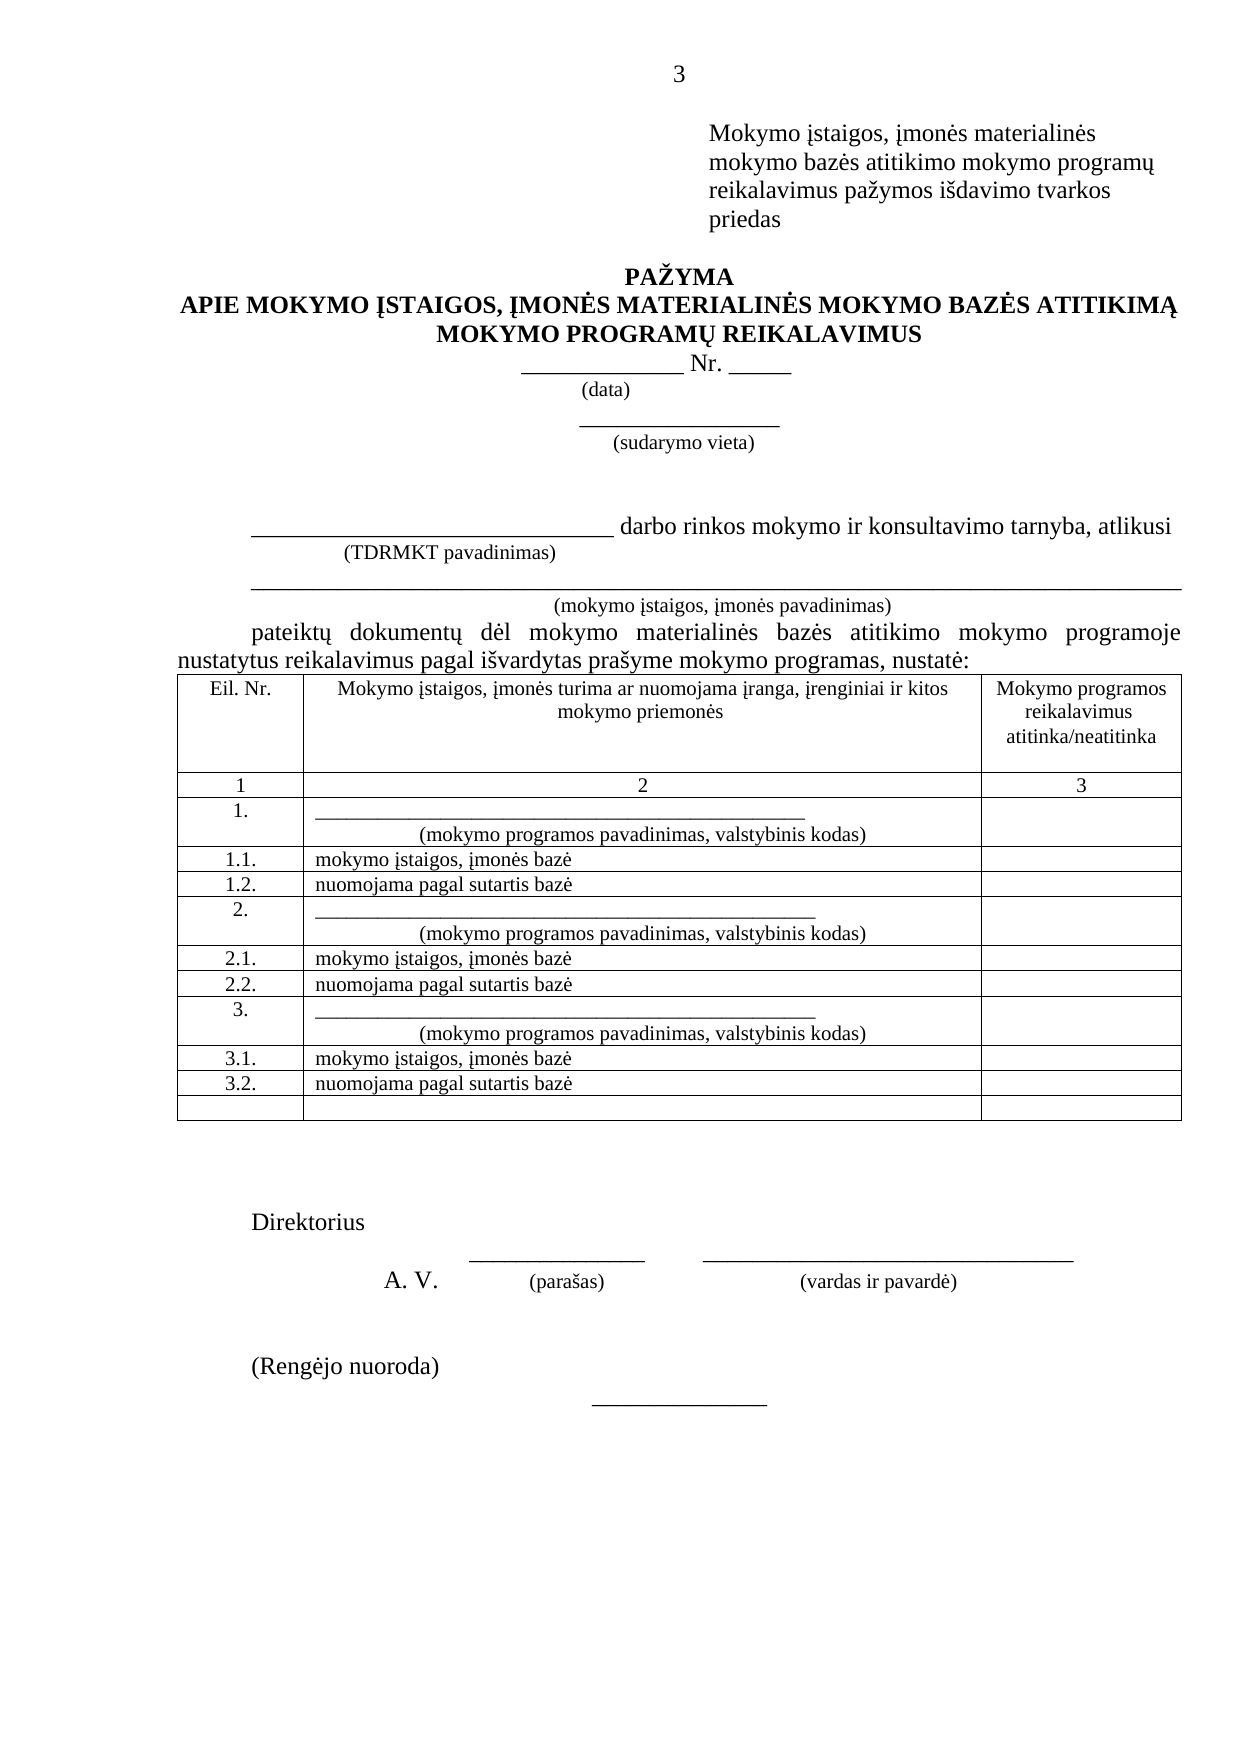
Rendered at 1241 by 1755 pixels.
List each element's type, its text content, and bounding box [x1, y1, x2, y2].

table_cell 2 [304, 773, 981, 797]
text priedas [177, 204, 1181, 233]
table_header Eil. Nr. [178, 675, 303, 772]
table_cell [982, 1096, 1181, 1120]
table_cell [982, 1071, 1181, 1095]
table_cell [982, 847, 1181, 871]
text _____________________________ darbo rinkos mokymo ir konsultavimo tarnyba, atlikusi [177, 511, 1181, 540]
table_cell nuomojama pagal sutartis bazė [304, 872, 981, 896]
text (mokymo įstaigos, įmonės pavadinimas) [177, 593, 1181, 617]
table_cell 2.1. [178, 946, 303, 970]
text (Rengėjo nuoroda) [177, 1351, 1181, 1380]
text (data) [177, 377, 1181, 401]
table_cell ________________________________________________ (mokymo programos pavadinimas, valstybinis kodas) [304, 997, 981, 1045]
table_cell [982, 971, 1181, 996]
table_cell nuomojama pagal sutartis bazė [304, 1071, 981, 1095]
table_cell nuomojama pagal sutartis bazė [304, 971, 981, 996]
table_cell 3 [982, 773, 1181, 797]
text PAŽYMA [177, 262, 1181, 291]
table_cell 1.2. [178, 872, 303, 896]
text ________________ [177, 401, 1181, 430]
text mokymo bazės atitikimo mokymo programų [177, 147, 1181, 176]
table_header Mokymo įstaigos, įmonės turima ar nuomojama įranga, įrenginiai ir kitos mokymo priemonės [304, 675, 981, 772]
table_cell 1 [178, 773, 303, 797]
table_header Mokymo programos reikalavimus atitinka/neatitinka [982, 675, 1181, 772]
table_cell 3. [178, 997, 303, 1045]
table_cell [982, 798, 1181, 846]
table_cell [982, 872, 1181, 896]
table_cell 1.1. [178, 847, 303, 871]
table_cell 2. [178, 897, 303, 945]
text reikalavimus pažymos išdavimo tvarkos [177, 176, 1181, 204]
text (TDRMKT pavadinimas) [177, 540, 1181, 564]
table_cell 2.2. [178, 971, 303, 996]
table_cell mokymo įstaigos, įmonės bazė [304, 847, 981, 871]
text pateiktų dokumentų dėl mokymo materialinės bazės atitikimo mokymo programoje nustatytus reikalavimus pagal išvardytas prašyme mokymo programas, nustatė: [177, 617, 1181, 674]
table_cell mokymo įstaigos, įmonės bazė [304, 946, 981, 970]
text ______________ [177, 1380, 1181, 1408]
text Mokymo įstaigos, įmonės materialinės [709, 118, 1181, 147]
table_cell 3.2. [178, 1071, 303, 1095]
table_cell 3.1. [178, 1046, 303, 1070]
table_cell [304, 1096, 981, 1120]
table_cell 1. [178, 798, 303, 846]
table_cell [982, 946, 1181, 970]
text A. V. (parašas) (vardas ir pavardė) [177, 1265, 1181, 1293]
table_cell [982, 1046, 1181, 1070]
table_cell ________________________________________________ (mokymo programos pavadinimas, valstybinis kodas) [304, 897, 981, 945]
table_cell mokymo įstaigos, įmonės bazė [304, 1046, 981, 1070]
table_cell [982, 897, 1181, 945]
table_cell _______________________________________________ (mokymo programos pavadinimas, valstybinis kodas) [304, 798, 981, 846]
text _____________ Nr. _____ [447, 348, 1181, 377]
table_cell [178, 1096, 303, 1120]
text Direktorius [177, 1207, 1181, 1236]
text (sudarymo vieta) [177, 430, 1181, 454]
table_cell [982, 997, 1181, 1045]
text APIE MOKYMO ĮSTAIGOS, ĮMONĖS MATERIALINĖS MOKYMO BAZĖS ATITIKIMĄ MOKYMO PROGRAMŲ REIKALAVIMUS [177, 291, 1181, 348]
